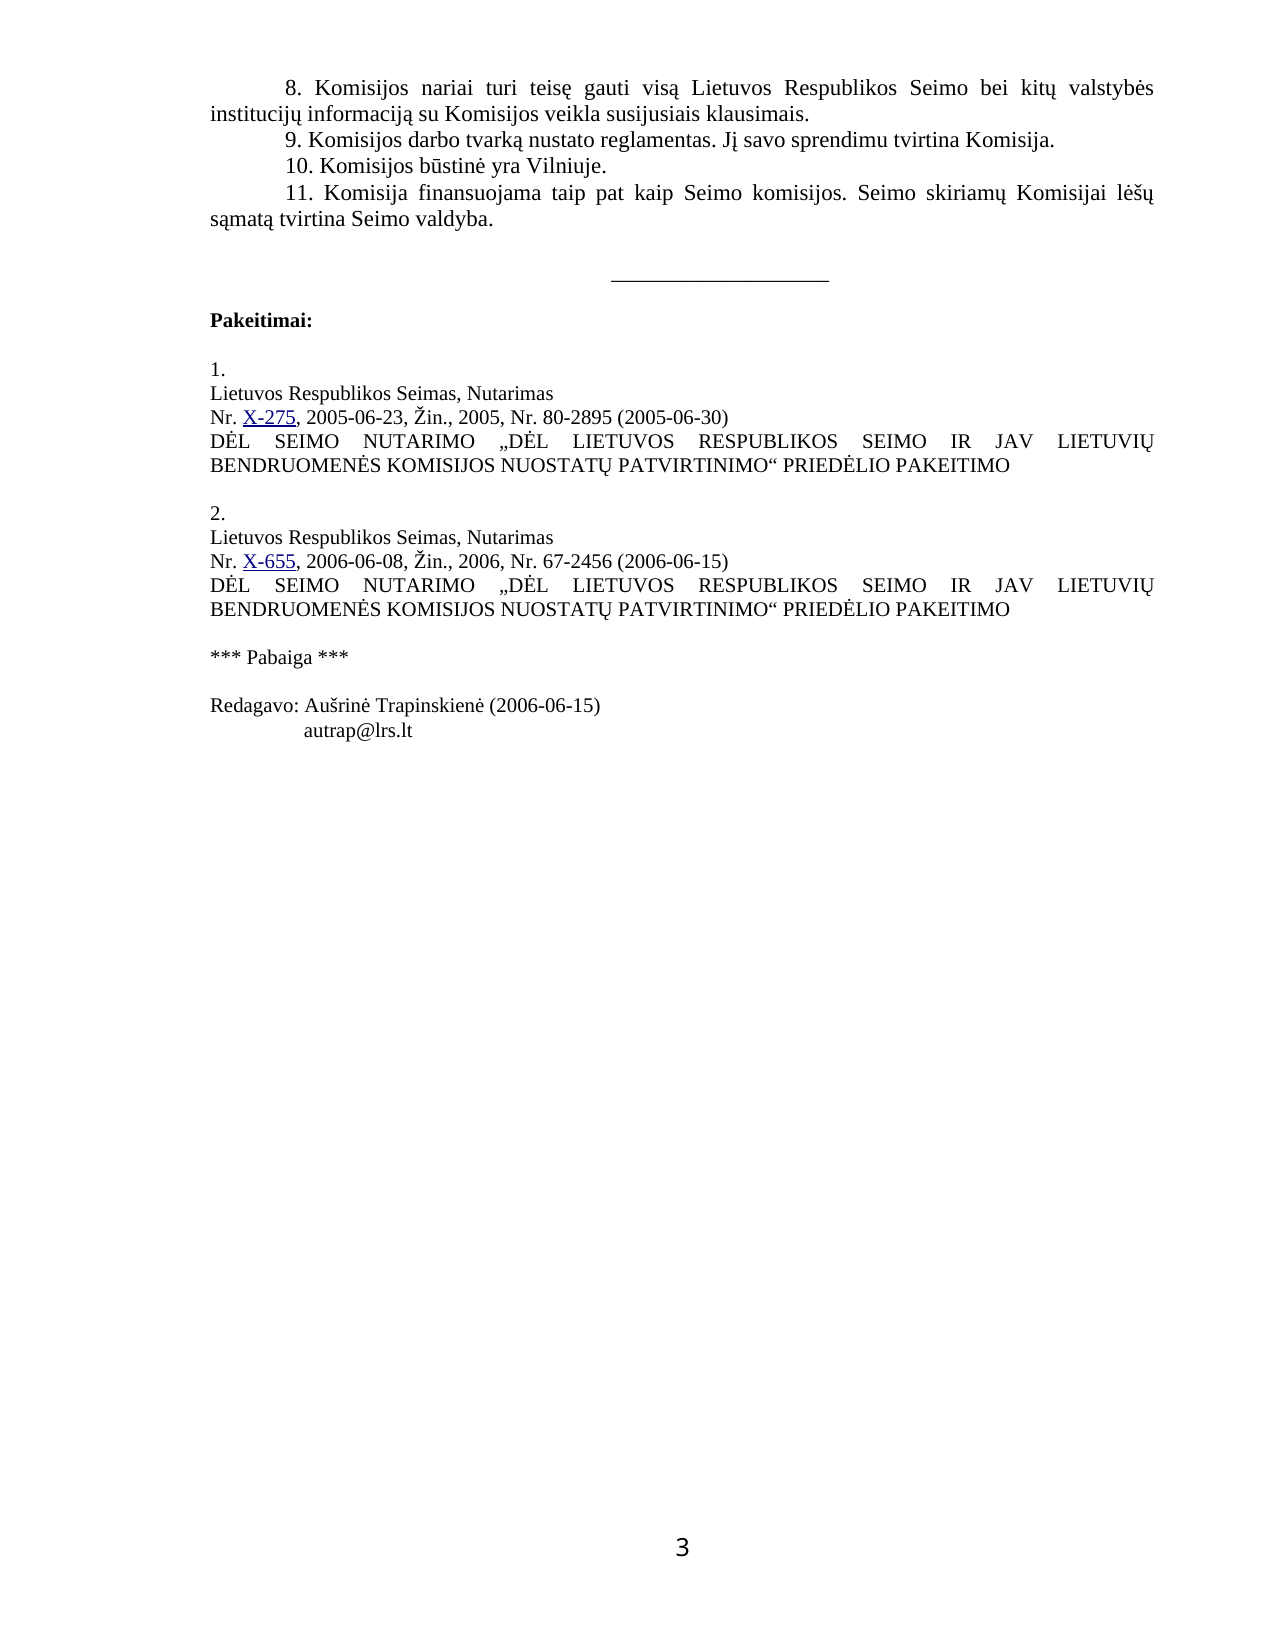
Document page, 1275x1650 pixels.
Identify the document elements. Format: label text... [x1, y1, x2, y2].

text Redagavo: Aušrinė Trapinskienė (2006-06-15) [210, 693, 1155, 717]
text 11. Komisija finansuojama taip pat kaip Seimo komisijos. Seimo skiriamų Komisijai lėšų sąmatą tvirtina Seimo valdyba. [210, 179, 1155, 232]
text 2. [210, 501, 1155, 525]
text Lietuvos Respublikos Seimas, Nutarimas [210, 381, 1155, 405]
text *** Pabaiga *** [210, 645, 1155, 669]
text 9. Komisijos darbo tvarką nustato reglamentas. Jį savo sprendimu tvirtina Komisija. [210, 126, 1155, 153]
text autrap@lrs.lt [210, 717, 1155, 742]
text 8. Komisijos nariai turi teisę gauti visą Lietuvos Respublikos Seimo bei kitų valstybės institucijų informaciją su Komisijos veikla susijusiais klausimais. [210, 73, 1155, 126]
text Pakeitimai: [210, 308, 1155, 332]
text 1. [210, 357, 1155, 381]
text Nr. X-655, 2006-06-08, Žin., 2006, Nr. 67-2456 (2006-06-15) [210, 549, 1155, 573]
text DĖL SEIMO NUTARIMO „DĖL LIETUVOS RESPUBLIKOS SEIMO IR JAV LIETUVIŲ BENDRUOMENĖS KOMISIJOS NUOSTATŲ PATVIRTINIMO“ PRIEDĖLIO PAKEITIMO [210, 429, 1155, 477]
text DĖL SEIMO NUTARIMO „DĖL LIETUVOS RESPUBLIKOS SEIMO IR JAV LIETUVIŲ BENDRUOMENĖS KOMISIJOS NUOSTATŲ PATVIRTINIMO“ PRIEDĖLIO PAKEITIMO [210, 573, 1155, 621]
text ___________________ [210, 258, 1155, 284]
text Lietuvos Respublikos Seimas, Nutarimas [210, 525, 1155, 549]
text Nr. X-275, 2005-06-23, Žin., 2005, Nr. 80-2895 (2005-06-30) [210, 405, 1155, 429]
text 10. Komisijos būstinė yra Vilniuje. [210, 153, 1155, 179]
